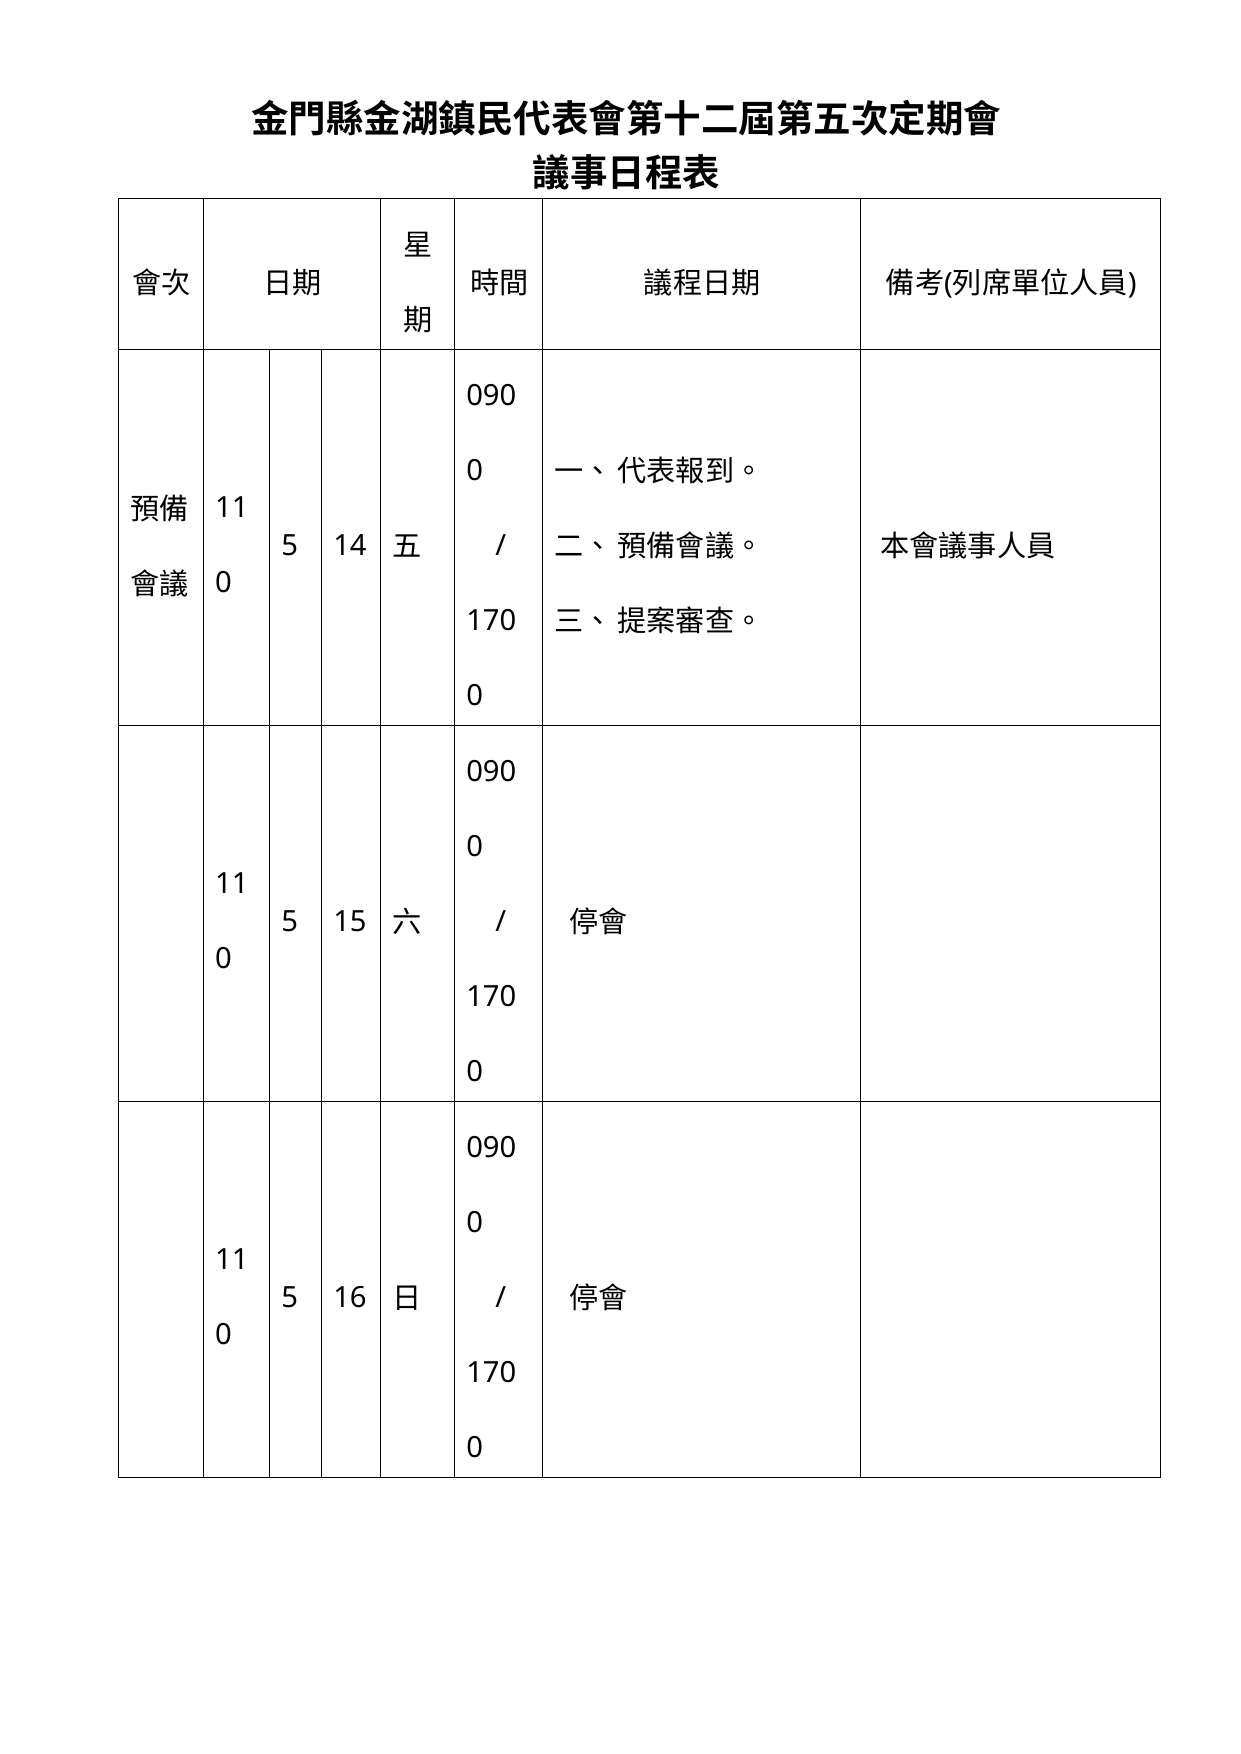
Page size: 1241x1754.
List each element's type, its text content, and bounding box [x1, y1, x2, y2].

table_cell 本會議事人員 [861, 350, 1160, 725]
table_cell 0900 / 1700 [455, 1102, 542, 1477]
table_cell [119, 1102, 203, 1477]
table_cell [861, 726, 1160, 1101]
table_cell 預備會議 [119, 350, 203, 725]
table_cell 停會 [543, 726, 860, 1101]
table_header 星期 [381, 199, 454, 349]
table_cell 5 [270, 350, 321, 725]
table_cell 5 [270, 1102, 321, 1477]
table_cell 五 [381, 350, 454, 725]
table_cell 日 [381, 1102, 454, 1477]
table_cell 110 [204, 350, 269, 725]
table_cell 5 [270, 726, 321, 1101]
table_header 時間 [455, 199, 542, 349]
table_cell 15 [322, 726, 380, 1101]
table_cell 代表報到。 預備會議。 提案審查。 [543, 350, 860, 725]
table_cell 16 [322, 1102, 380, 1477]
table_cell 110 [204, 1102, 269, 1477]
table_header 會次 [119, 199, 203, 349]
table_cell [119, 726, 203, 1101]
table_cell 0900 / 1700 [455, 350, 542, 725]
table_cell 0900 / 1700 [455, 726, 542, 1101]
table_cell 六 [381, 726, 454, 1101]
table_cell 110 [204, 726, 269, 1101]
table_header 備考(列席單位人員) [861, 199, 1160, 349]
table_header 日期 [204, 199, 380, 349]
table_cell [861, 1102, 1160, 1477]
table_cell 14 [322, 350, 380, 725]
table_header 議程日期 [543, 199, 860, 349]
table_cell 停會 [543, 1102, 860, 1477]
